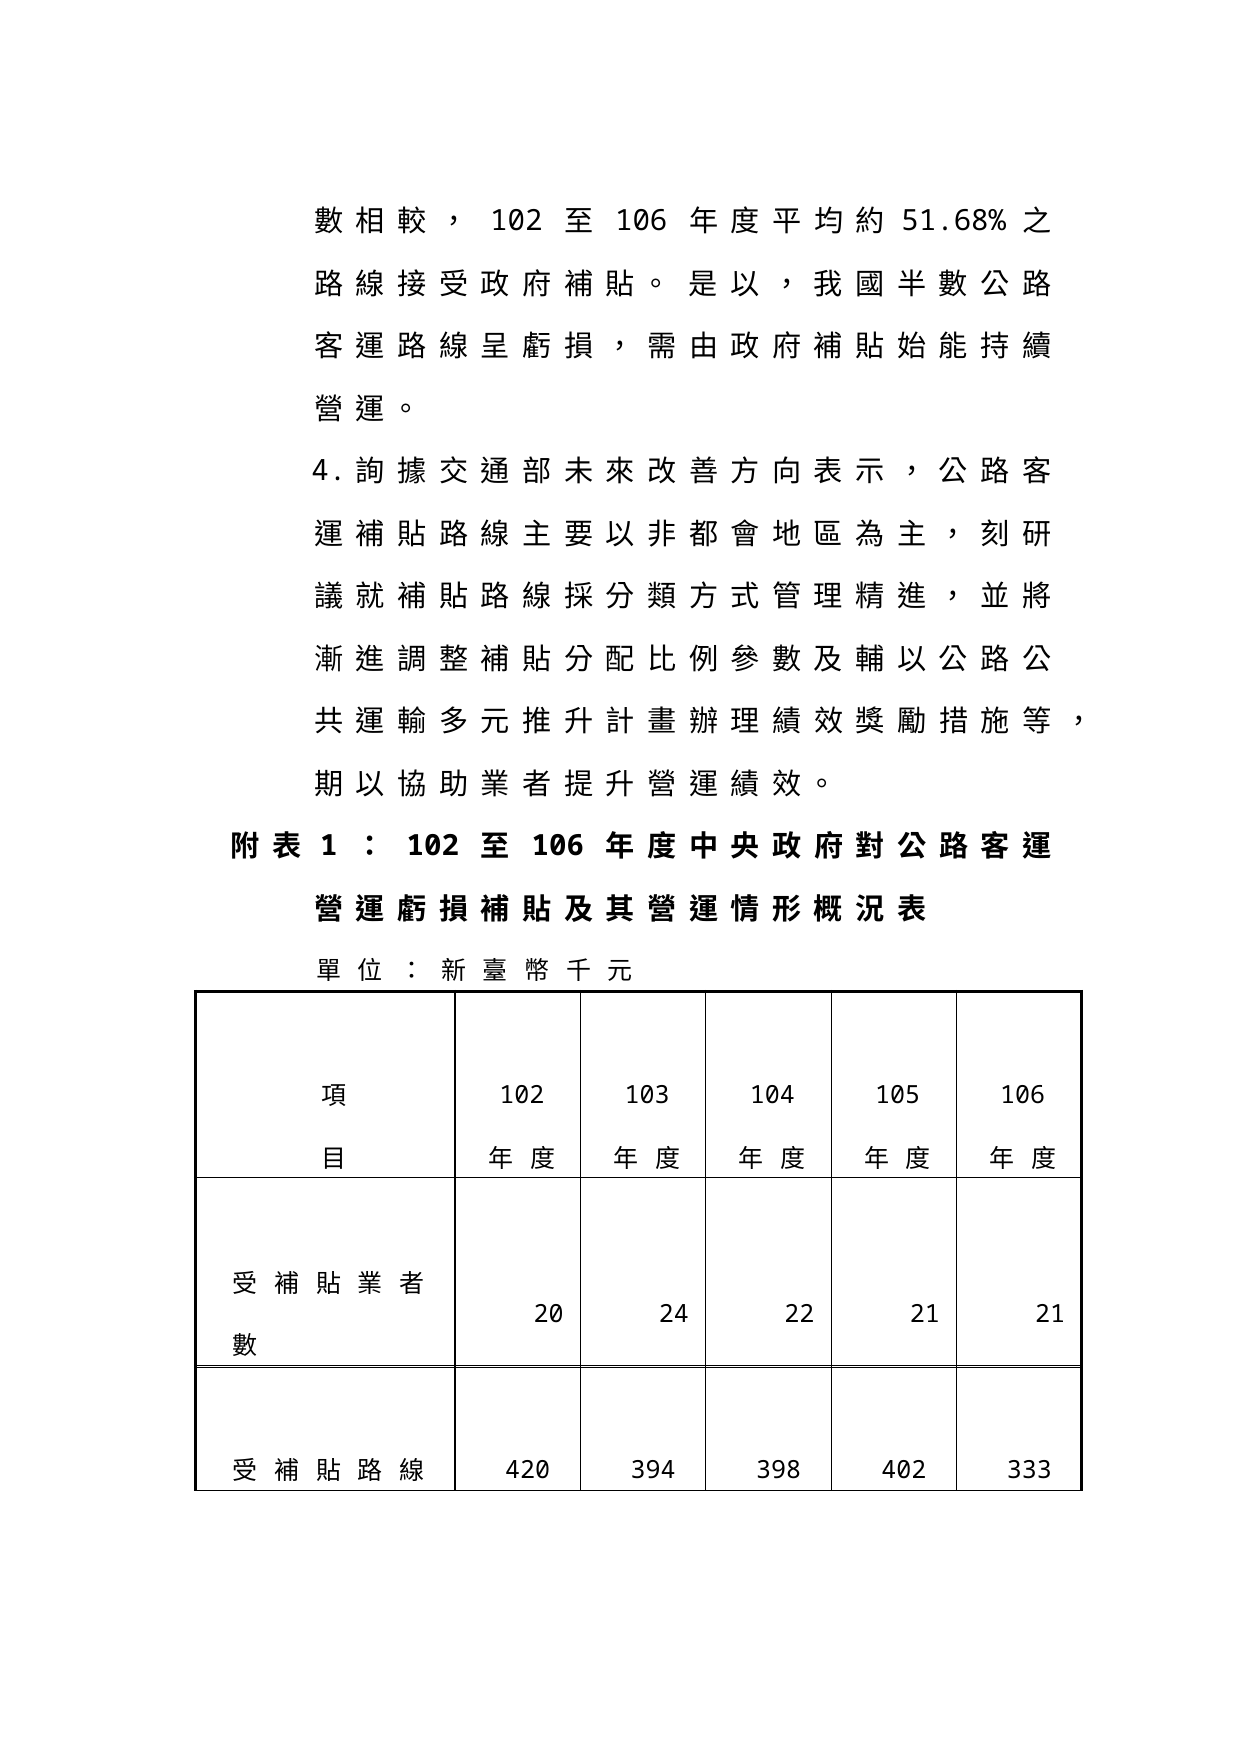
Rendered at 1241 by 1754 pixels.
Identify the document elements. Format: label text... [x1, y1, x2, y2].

text 4.詢據交通部未來改善方向表示，公路客運補貼路線主要以非都會地區為主，刻研議就補貼路線採分類方式管理精進，並將漸進調整補貼分配比例參數及輔以公路公共運輸多元推升計畫辦理績效獎勵措施等，期以協助業者提升營運績效。 [271, 427, 1058, 802]
table_header 105年度 [832, 993, 956, 1177]
table_cell 398 [706, 1368, 831, 1490]
table_header 項 目 [197, 993, 454, 1177]
table_cell 21 [832, 1178, 956, 1365]
table_cell 333 [957, 1368, 1080, 1490]
table_cell 受補貼業者數 [197, 1178, 454, 1365]
table_cell 394 [581, 1368, 705, 1490]
table_cell 受補貼路線 [197, 1368, 454, 1490]
text 數相較，102至106年度平均約51.68%之路線接受政府補貼。是以，我國半數公路客運路線呈虧損，需由政府補貼始能持續營運。 [271, 177, 1058, 427]
table_header 106年度 [957, 993, 1080, 1177]
table_cell 21 [957, 1178, 1080, 1365]
table_header 103年度 [581, 993, 705, 1177]
table_cell 24 [581, 1178, 705, 1365]
table_header 102年度 [456, 993, 580, 1177]
table_header 104年度 [706, 993, 831, 1177]
table_cell 22 [706, 1178, 831, 1365]
text 附表1：102至106年度中央政府對公路客運營運虧損補貼及其營運情形概況表 單位：新臺幣千元 [185, 802, 1058, 990]
table_cell 420 [456, 1368, 580, 1490]
table_cell 20 [456, 1178, 580, 1365]
table_cell 402 [832, 1368, 956, 1490]
